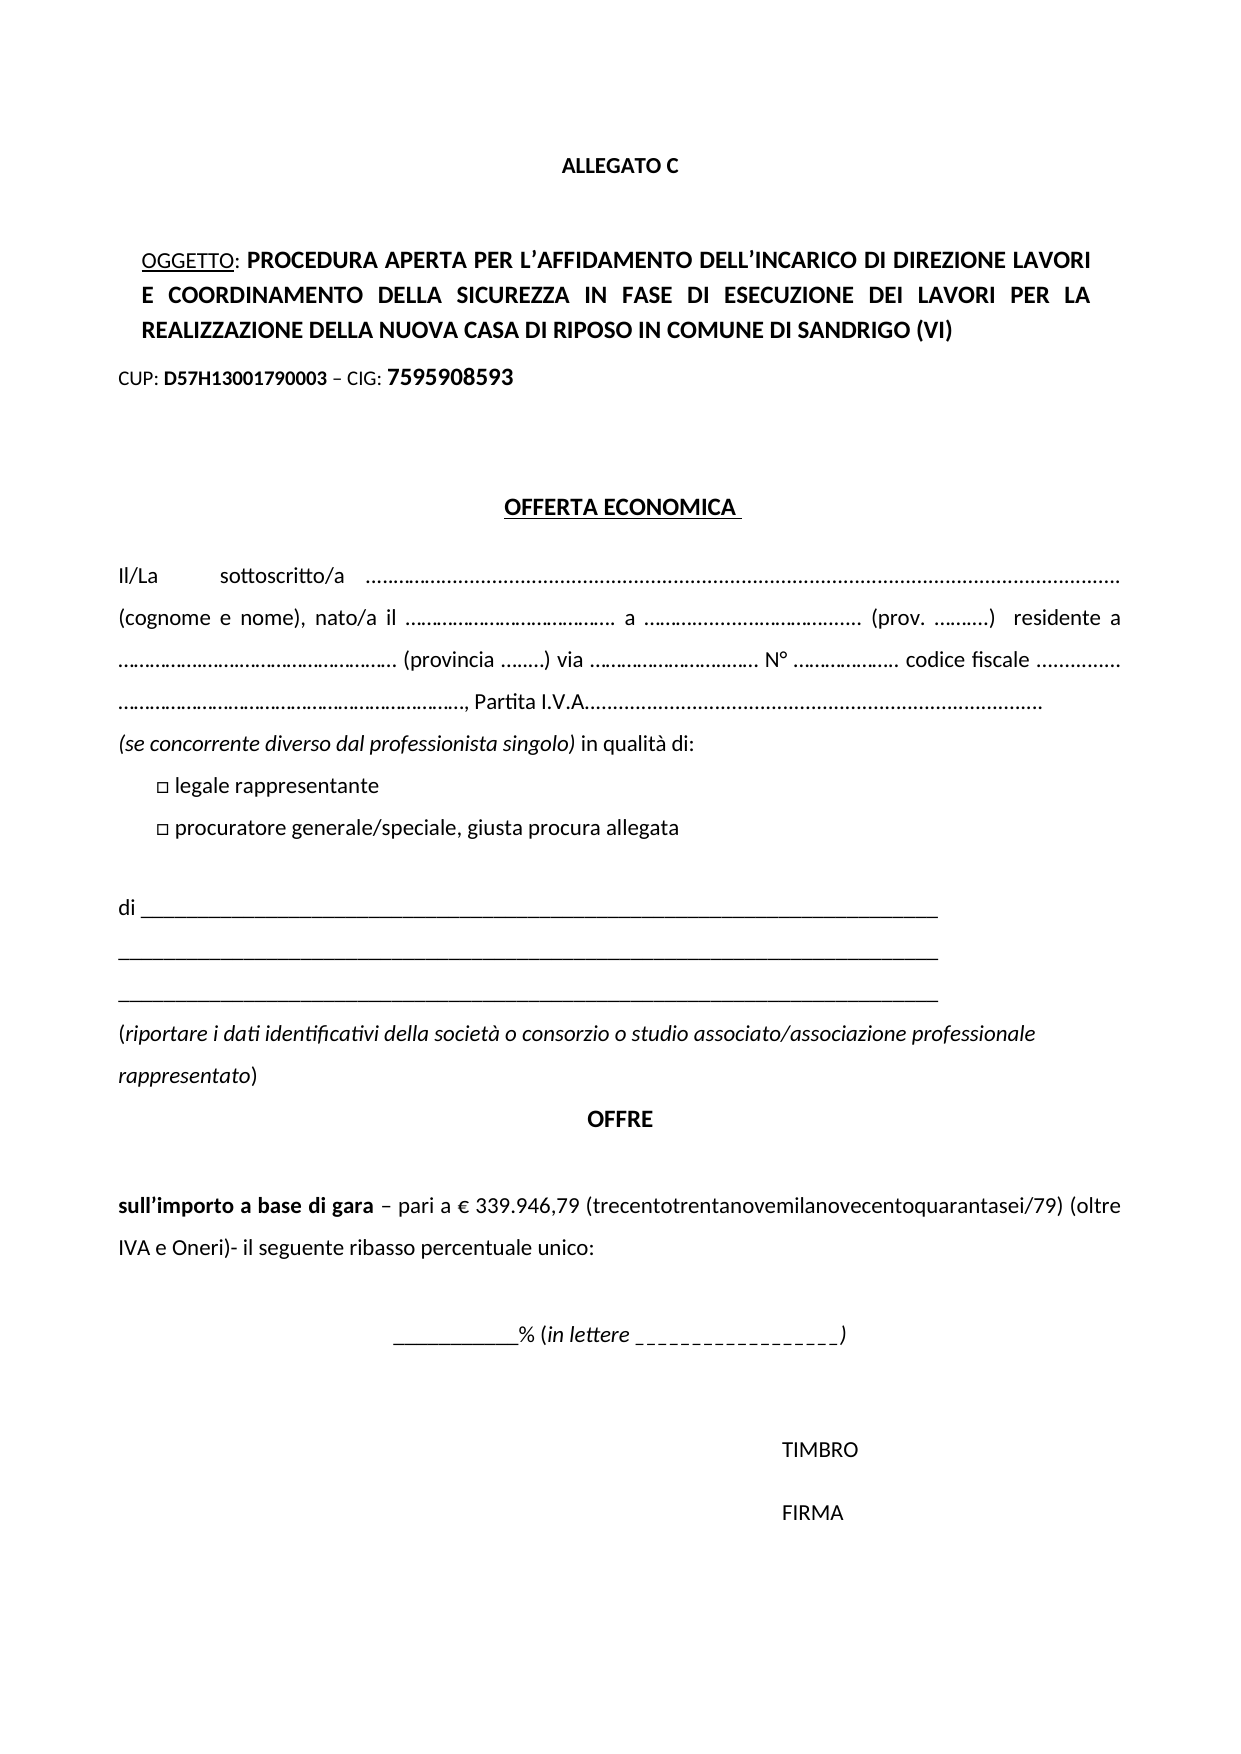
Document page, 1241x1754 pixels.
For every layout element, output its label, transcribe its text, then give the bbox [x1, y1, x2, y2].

subtitle OFFERTA ECONOMICA [118, 492, 1122, 522]
text CUP: D57H13001790003 – CIG: 7595908593 [118, 361, 1122, 392]
text OGGETTO: PROCEDURA APERTA PER L’AFFIDAMENTO DELL’INCARICO DI DIREZIONE LAVORI E COORDINAMENTO DELLA SICUREZZA IN FASE DI ESECUZIONE DEI LAVORI PER LA REALIZZAZIONE DELLA NUOVA CASA DI RIPOSO IN COMUNE DI SANDRIGO (VI) [141, 244, 1092, 344]
text ___________% (in lettere __________________) [118, 1320, 1122, 1348]
text di ______________________________________________________________________ [118, 893, 1122, 921]
text □ procuratore generale/speciale, giusta procura allegata [156, 813, 1122, 841]
subtitle ALLEGATO C [118, 151, 1122, 179]
text Il/La sottoscritto/a .....………........................................................................................................................ (cognome e nome), nato/a il …………………………………. a ………............…………....... (prov. ……....) residente a …………….…….………………………… (provincia …..…) via ……………………..…… N° ……………….. codice fiscale ...............…………………………………………………………, Partita I.V.A................................................................................. [118, 561, 1122, 715]
text OFFRE [118, 1103, 1122, 1134]
text ________________________________________________________________________ [118, 935, 1122, 963]
text □ legale rappresentante [156, 771, 1122, 799]
text (riportare i dati identificativi della società o consorzio o studio associato/associazione professionale rappresentato) [118, 1019, 1122, 1089]
text (se concorrente diverso dal professionista singolo) in qualità di: [118, 729, 1122, 757]
list sull’importo a base di gara – pari a € 339.946,79 (trecentotrentanovemilanovecentoquarantasei/79) (oltre IVA e Oneri)- il seguente ribasso percentuale unico: [118, 1191, 1122, 1261]
list FIRMA [118, 1498, 1122, 1526]
list TIMBRO [118, 1436, 1122, 1463]
text ________________________________________________________________________ [118, 977, 1122, 1005]
